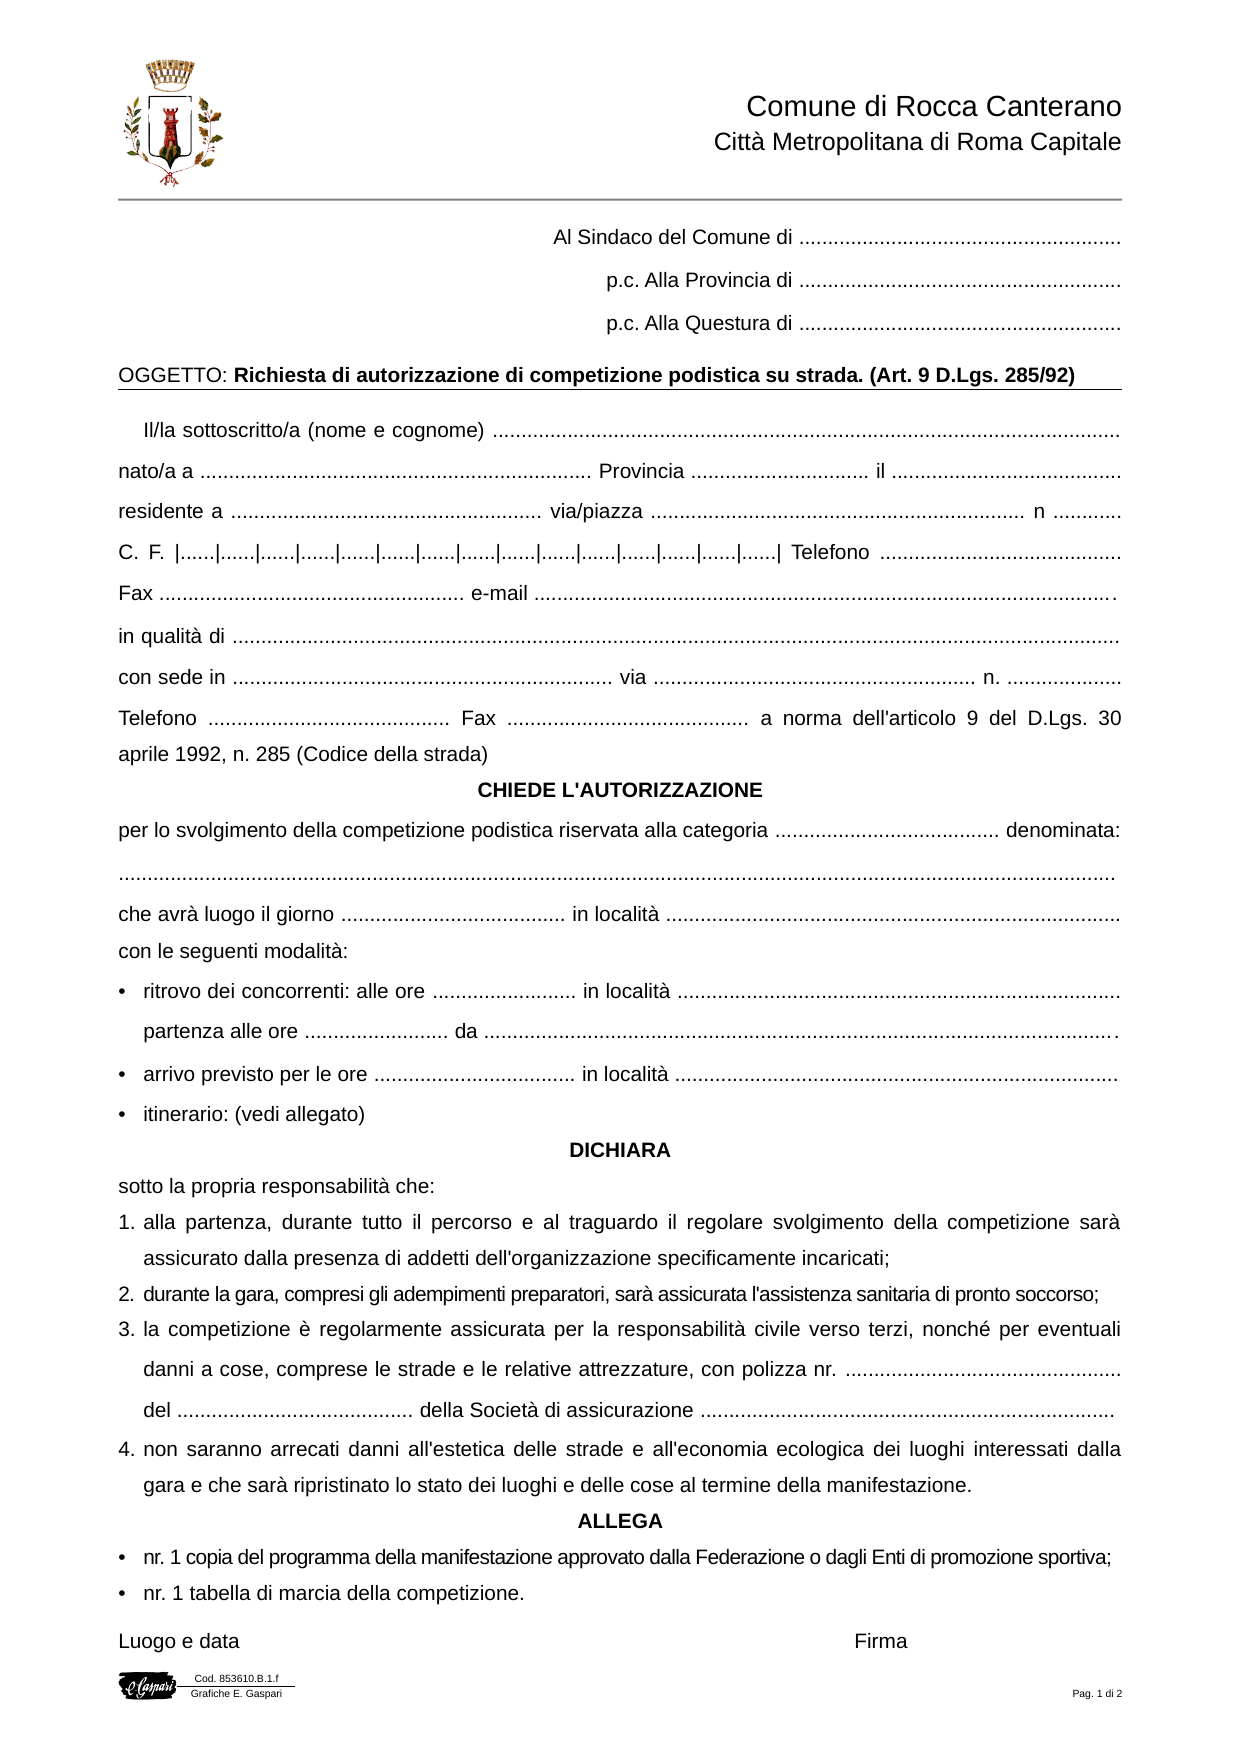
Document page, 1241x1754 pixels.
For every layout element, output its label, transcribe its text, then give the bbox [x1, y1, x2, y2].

text p.c. Alla Provincia di ........................................................ [546, 264, 1122, 293]
text • itinerario: (vedi allegato) [118, 1102, 1122, 1126]
picture [122, 58, 224, 189]
text sotto la propria responsabilità che: [118, 1173, 1122, 1197]
text 4. non saranno arrecati danni all'estetica delle strade e all'economia ecologica dei luoghi interessati dalla gara e che sarà ripristinato lo stato dei luoghi e delle cose al termine della manifestazione. [118, 1437, 1122, 1497]
text in qualità di .......................................................................................................................................................... con sede in .................................................................. via ........................................................ n. .................... Telefono .......................................... Fax .......................................... a norma dell'articolo 9 del D.Lgs. 30 aprile 1992, n. 285 (Codice della strada) [118, 620, 1122, 766]
text Comune di Rocca Canterano [224, 89, 1122, 122]
text • ritrovo dei concorrenti: alle ore ......................... in località ............................................................................. partenza alle ore ......................... da .............................................................................................................. [118, 975, 1122, 1044]
text DICHIARA [118, 1138, 1122, 1162]
text 2. durante la gara, compresi gli adempimenti preparatori, sarà assicurata l'assistenza sanitaria di pronto soccorso; [118, 1281, 1122, 1305]
text ALLEGA [118, 1509, 1122, 1533]
text per lo svolgimento della competizione podistica riservata alla categoria ....................................... denominata: [118, 814, 1122, 843]
text • arrivo previsto per le ore ................................... in località ............................................................................. [118, 1058, 1122, 1087]
text Città Metropolitana di Roma Capitale [224, 127, 1122, 156]
text 3. la competizione è regolarmente assicurata per la responsabilità civile verso terzi, nonché per eventuali danni a cose, comprese le strade e le relative attrezzature, con polizza nr. ................................................ del ......................................... della Società di assicurazione ........................................................................ [118, 1317, 1122, 1423]
text Al Sindaco del Comune di ........................................................ [546, 221, 1122, 250]
text Luogo e data Firma [118, 1629, 1122, 1653]
text p.c. Alla Questura di ........................................................ [546, 307, 1122, 336]
text 1. alla partenza, durante tutto il percorso e al traguardo il regolare svolgimento della competizione sarà assicurato dalla presenza di addetti dell'organizzazione specificamente incaricati; [118, 1209, 1122, 1269]
picture [118, 1671, 177, 1700]
text • nr. 1 copia del programma della manifestazione approvato dalla Federazione o dagli Enti di promozione sportiva; [118, 1545, 1122, 1569]
text OGGETTO: Richiesta di autorizzazione di competizione podistica su strada. (Art. 9 D.Lgs. 285/92) [118, 363, 1122, 389]
text Il/la sottoscritto/a (nome e cognome) ............................................................................................................. nato/a a .................................................................... Provincia ............................... il ........................................ residente a ...................................................... via/piazza ................................................................. n ............ C. F. |......|......|......|......|......|......|......|......|......|......|......|......|......|......|......| Telefono .......................................... Fax ..................................................... e-mail ..................................................................................................... [118, 414, 1122, 606]
text ............................................................................................................................................................................. che avrà luogo il giorno ....................................... in località ............................................................................... con le seguenti modalità: [118, 857, 1122, 963]
text • nr. 1 tabella di marcia della competizione. [118, 1581, 1122, 1605]
text CHIEDE L'AUTORIZZAZIONE [118, 778, 1122, 802]
